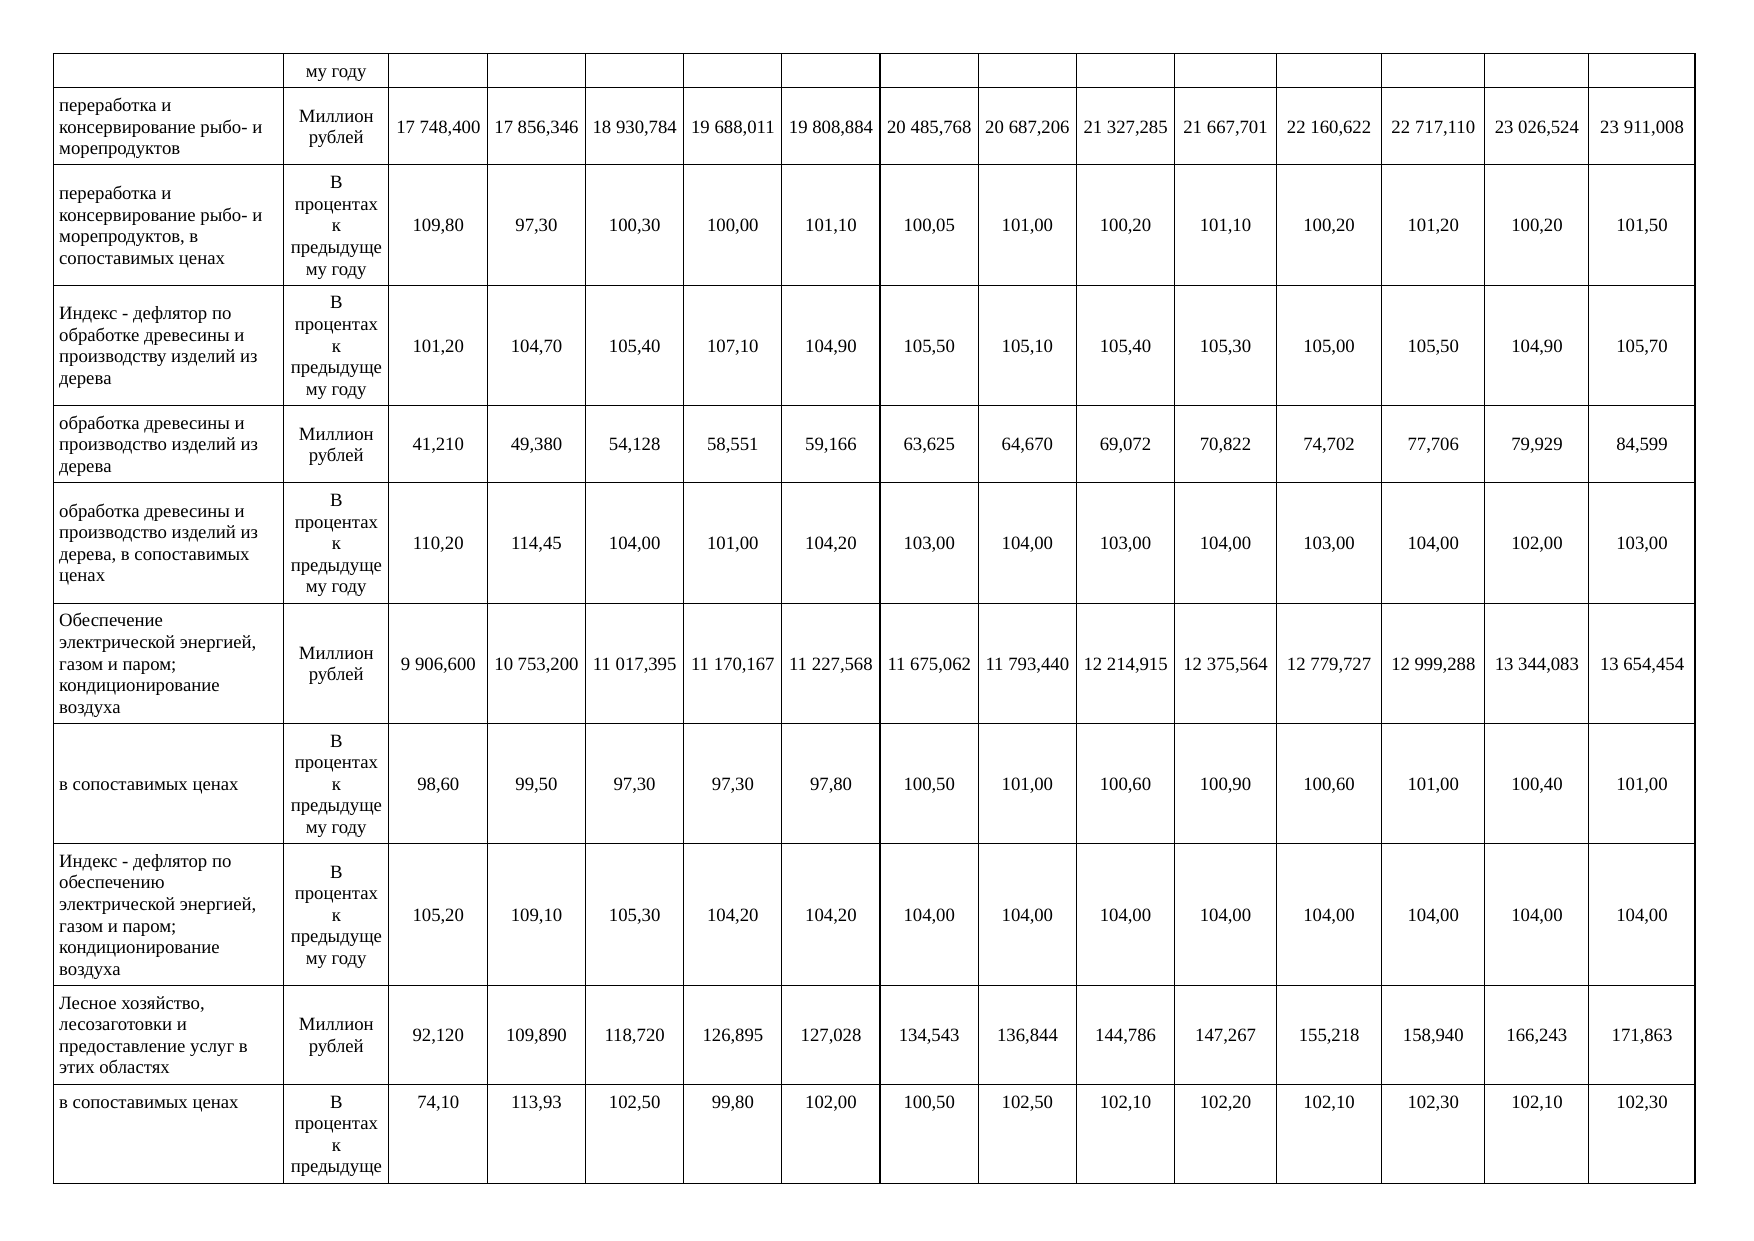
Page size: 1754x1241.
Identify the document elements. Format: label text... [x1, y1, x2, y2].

table_cell в сопоставимых ценах [54, 1085, 283, 1182]
table_cell обработка древесины и производство изделий из дерева, в сопоставимых ценах [54, 483, 283, 602]
table_cell обработка древесины и производство изделий из дерева [54, 406, 283, 482]
table_cell 101,00 [1589, 724, 1694, 843]
table_cell 100,60 [1277, 724, 1381, 843]
table_cell 20 485,768 [881, 88, 978, 164]
table_cell 103,00 [1077, 483, 1174, 602]
table_cell 100,50 [881, 1085, 978, 1182]
table_cell 102,10 [1485, 1085, 1588, 1182]
table_cell Миллион рублей [284, 88, 388, 164]
table_cell 100,40 [1485, 724, 1588, 843]
table_cell 101,00 [684, 483, 781, 602]
table_cell [782, 54, 879, 87]
table_cell 102,10 [1277, 1085, 1381, 1182]
table_cell В процентах к предыдущему году [284, 286, 388, 405]
table_cell 101,00 [1382, 724, 1484, 843]
table_cell 77,706 [1382, 406, 1484, 482]
table_cell Миллион рублей [284, 604, 388, 723]
table_cell Индекс - дефлятор по обеспечению электрической энергией, газом и паром; кондиционирование воздуха [54, 844, 283, 985]
table_cell 97,80 [782, 724, 879, 843]
table_cell 99,50 [488, 724, 585, 843]
table_cell 113,93 [488, 1085, 585, 1182]
table_cell 92,120 [389, 986, 487, 1084]
table_cell 158,940 [1382, 986, 1484, 1084]
table_cell 103,00 [881, 483, 978, 602]
table_cell 104,00 [881, 844, 978, 985]
table_cell 22 160,622 [1277, 88, 1381, 164]
table_cell 104,00 [1077, 844, 1174, 985]
table_cell [1277, 54, 1381, 87]
table_cell 97,30 [684, 724, 781, 843]
table_cell 102,30 [1382, 1085, 1484, 1182]
table_cell 104,90 [1485, 286, 1588, 405]
table_cell 13 344,083 [1485, 604, 1588, 723]
table_cell [586, 54, 683, 87]
table_cell В процентах к предыдущему году [284, 724, 388, 843]
table_cell 103,00 [1589, 483, 1694, 602]
table_cell 104,00 [1175, 844, 1276, 985]
table_cell переработка и консервирование рыбо- и морепродуктов, в сопоставимых ценах [54, 165, 283, 285]
table_cell 102,10 [1077, 1085, 1174, 1182]
table_cell 104,70 [488, 286, 585, 405]
table_cell 18 930,784 [586, 88, 683, 164]
table_cell 144,786 [1077, 986, 1174, 1084]
table_cell 147,267 [1175, 986, 1276, 1084]
table_cell 74,702 [1277, 406, 1381, 482]
table_cell 110,20 [389, 483, 487, 602]
table_cell 118,720 [586, 986, 683, 1084]
table_cell 100,30 [586, 165, 683, 285]
table_cell 107,10 [684, 286, 781, 405]
table_cell 84,599 [1589, 406, 1694, 482]
table_cell 49,380 [488, 406, 585, 482]
table_cell 100,90 [1175, 724, 1276, 843]
table_cell 101,00 [979, 724, 1076, 843]
table_cell Индекс - дефлятор по обработке древесины и производству изделий из дерева [54, 286, 283, 405]
table_cell 58,551 [684, 406, 781, 482]
table_cell 41,210 [389, 406, 487, 482]
table_cell 105,30 [1175, 286, 1276, 405]
table_cell 97,30 [488, 165, 585, 285]
table_cell 59,166 [782, 406, 879, 482]
table_cell 105,40 [1077, 286, 1174, 405]
table_cell 12 999,288 [1382, 604, 1484, 723]
table_cell 100,00 [684, 165, 781, 285]
table_cell Миллион рублей [284, 406, 388, 482]
table_cell 171,863 [1589, 986, 1694, 1084]
table_cell 22 717,110 [1382, 88, 1484, 164]
table_cell [54, 54, 283, 87]
table_cell 54,128 [586, 406, 683, 482]
table_cell 79,929 [1485, 406, 1588, 482]
table_cell 101,20 [1382, 165, 1484, 285]
table_cell 102,50 [586, 1085, 683, 1182]
table_cell 101,10 [1175, 165, 1276, 285]
table_cell 99,80 [684, 1085, 781, 1182]
table_cell 12 779,727 [1277, 604, 1381, 723]
table_cell 105,50 [1382, 286, 1484, 405]
table_cell 100,20 [1277, 165, 1381, 285]
table_cell 104,00 [979, 844, 1076, 985]
table_cell [1485, 54, 1588, 87]
table_cell 100,05 [881, 165, 978, 285]
table_cell [1382, 54, 1484, 87]
table_cell 104,00 [1175, 483, 1276, 602]
table_cell 101,10 [782, 165, 879, 285]
table_cell 136,844 [979, 986, 1076, 1084]
table_cell 105,30 [586, 844, 683, 985]
table_cell 102,00 [782, 1085, 879, 1182]
table_cell 105,70 [1589, 286, 1694, 405]
table_cell 23 911,008 [1589, 88, 1694, 164]
table_cell 11 017,395 [586, 604, 683, 723]
table_cell 127,028 [782, 986, 879, 1084]
table_cell 155,218 [1277, 986, 1381, 1084]
table_cell 134,543 [881, 986, 978, 1084]
table_cell 70,822 [1175, 406, 1276, 482]
table_cell 100,50 [881, 724, 978, 843]
table_cell 101,20 [389, 286, 487, 405]
table_cell [684, 54, 781, 87]
table_cell 105,50 [881, 286, 978, 405]
table_cell [1175, 54, 1276, 87]
table_cell 12 214,915 [1077, 604, 1174, 723]
table_cell 98,60 [389, 724, 487, 843]
table_cell 23 026,524 [1485, 88, 1588, 164]
table_cell 9 906,600 [389, 604, 487, 723]
table_cell 103,00 [1277, 483, 1381, 602]
table_cell 11 227,568 [782, 604, 879, 723]
table_cell 104,00 [1382, 844, 1484, 985]
table_cell 17 856,346 [488, 88, 585, 164]
table_cell 69,072 [1077, 406, 1174, 482]
table_cell 102,30 [1589, 1085, 1694, 1182]
table_cell 102,20 [1175, 1085, 1276, 1182]
table_cell 166,243 [1485, 986, 1588, 1084]
table_cell В процентах к предыдуще [284, 1085, 388, 1182]
table_cell 19 808,884 [782, 88, 879, 164]
table_cell 11 793,440 [979, 604, 1076, 723]
table_cell [881, 54, 978, 87]
table_cell 114,45 [488, 483, 585, 602]
table_cell В процентах к предыдущему году [284, 165, 388, 285]
table_cell 19 688,011 [684, 88, 781, 164]
table_cell 104,20 [782, 483, 879, 602]
table_cell Миллион рублей [284, 986, 388, 1084]
table_cell в сопоставимых ценах [54, 724, 283, 843]
table_cell 101,00 [979, 165, 1076, 285]
table_cell 104,20 [782, 844, 879, 985]
table_cell 100,20 [1077, 165, 1174, 285]
table_cell 104,00 [586, 483, 683, 602]
table_cell 12 375,564 [1175, 604, 1276, 723]
table_cell [979, 54, 1076, 87]
table_cell В процентах к предыдущему году [284, 844, 388, 985]
table_cell 126,895 [684, 986, 781, 1084]
table_cell 105,00 [1277, 286, 1381, 405]
table_cell В процентах к предыдущему году [284, 483, 388, 602]
table_cell 11 675,062 [881, 604, 978, 723]
table_cell 21 327,285 [1077, 88, 1174, 164]
table_cell 63,625 [881, 406, 978, 482]
table_cell 102,50 [979, 1085, 1076, 1182]
table_cell 109,80 [389, 165, 487, 285]
table_cell 20 687,206 [979, 88, 1076, 164]
table_cell 13 654,454 [1589, 604, 1694, 723]
table_cell [389, 54, 487, 87]
table_cell 102,00 [1485, 483, 1588, 602]
table_cell 104,90 [782, 286, 879, 405]
table_cell 104,20 [684, 844, 781, 985]
table_cell Лесное хозяйство, лесозаготовки и предоставление услуг в этих областях [54, 986, 283, 1084]
table_cell 64,670 [979, 406, 1076, 482]
table_cell му году [284, 54, 388, 87]
table_cell 97,30 [586, 724, 683, 843]
table_cell 109,890 [488, 986, 585, 1084]
table_cell 105,10 [979, 286, 1076, 405]
table_cell 105,20 [389, 844, 487, 985]
table_cell 101,50 [1589, 165, 1694, 285]
table_cell 104,00 [1485, 844, 1588, 985]
table_cell 104,00 [1589, 844, 1694, 985]
table_cell [1589, 54, 1694, 87]
table_cell Обеспечение электрической энергией, газом и паром; кондиционирование воздуха [54, 604, 283, 723]
table_cell [488, 54, 585, 87]
table_cell 17 748,400 [389, 88, 487, 164]
table_cell 104,00 [979, 483, 1076, 602]
table_cell 104,00 [1382, 483, 1484, 602]
table_cell 10 753,200 [488, 604, 585, 723]
table_cell 100,20 [1485, 165, 1588, 285]
table_cell 104,00 [1277, 844, 1381, 985]
table_cell 11 170,167 [684, 604, 781, 723]
table_cell 74,10 [389, 1085, 487, 1182]
table_cell 21 667,701 [1175, 88, 1276, 164]
table_cell [1077, 54, 1174, 87]
table_cell 105,40 [586, 286, 683, 405]
table_cell переработка и консервирование рыбо- и морепродуктов [54, 88, 283, 164]
table_cell 100,60 [1077, 724, 1174, 843]
table_cell 109,10 [488, 844, 585, 985]
